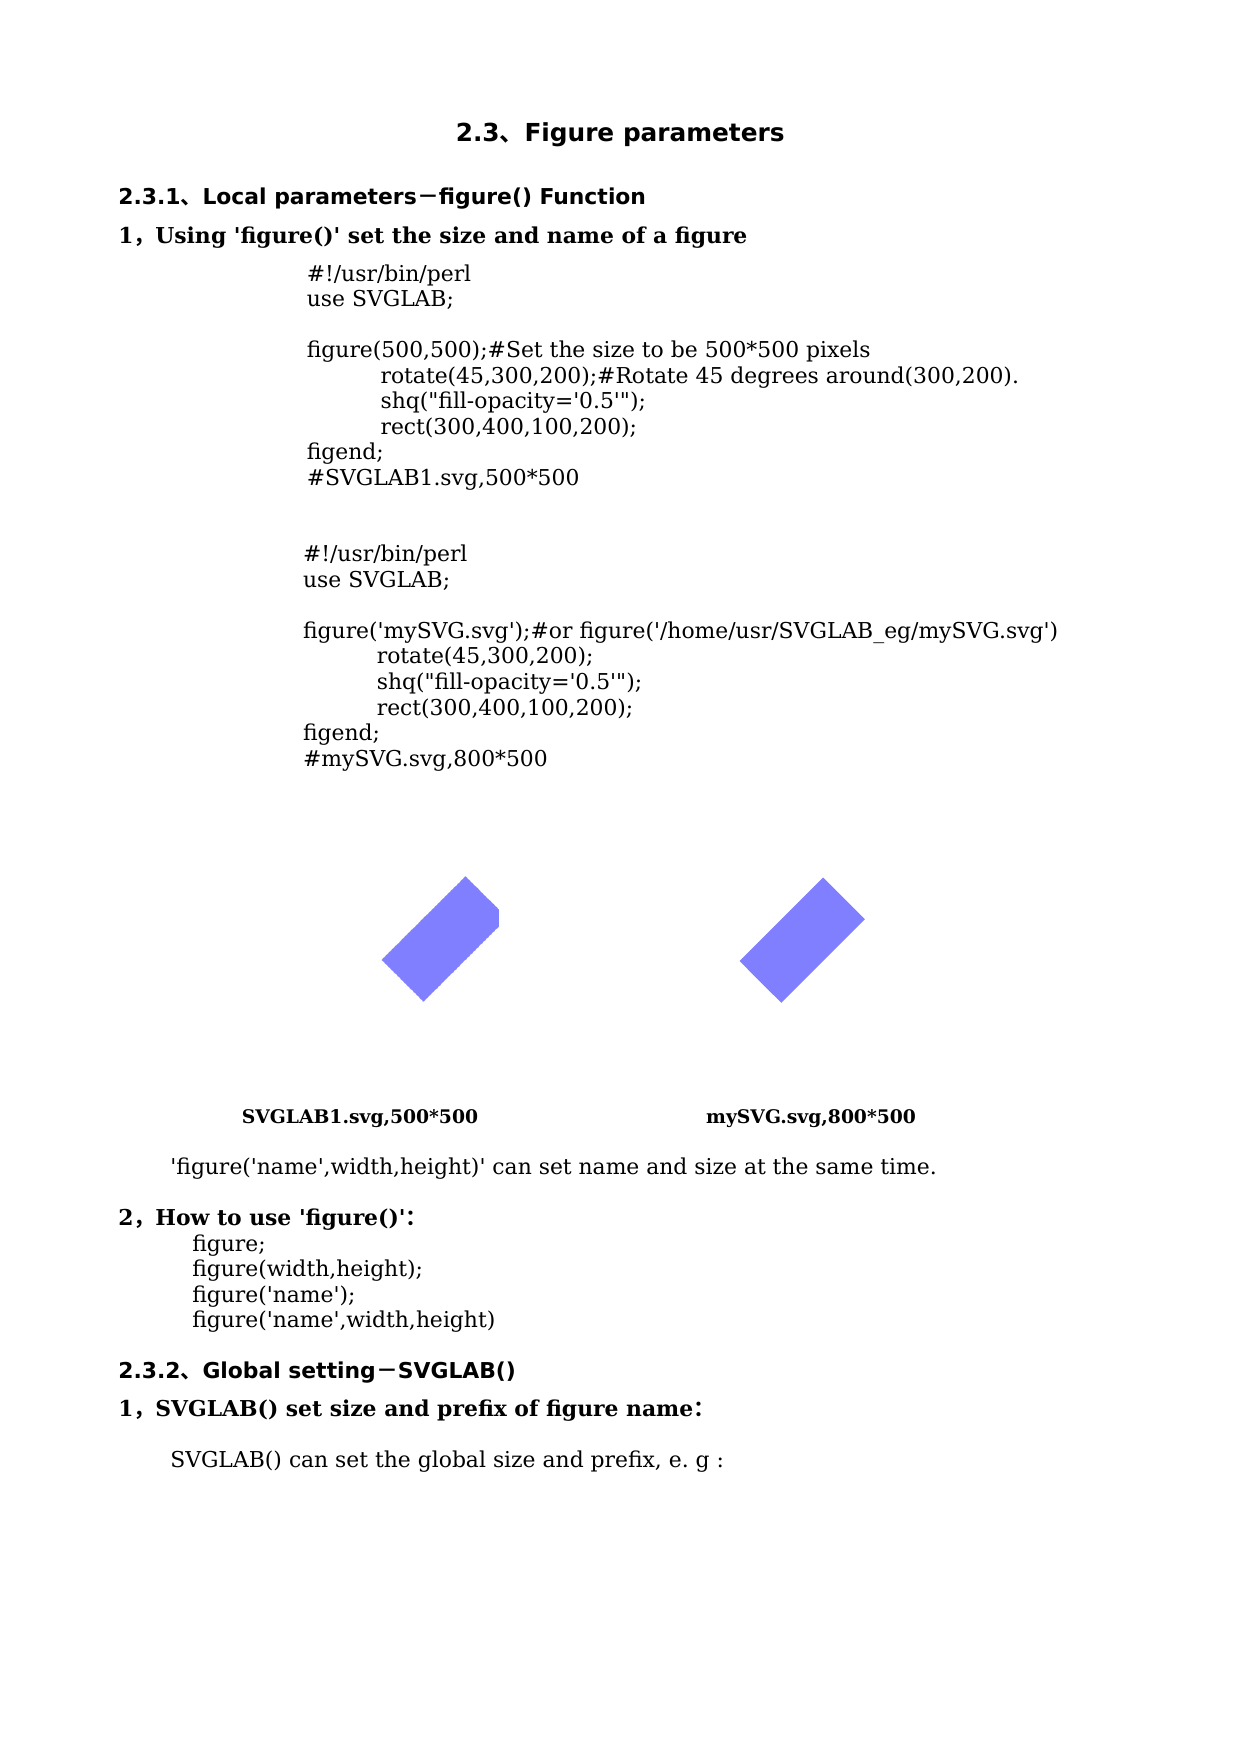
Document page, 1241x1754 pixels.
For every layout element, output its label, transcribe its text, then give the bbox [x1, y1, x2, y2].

text rotate(45,300,200); [229, 643, 1122, 669]
text #!/usr/bin/perl [233, 261, 1122, 286]
text #!/usr/bin/perl [229, 541, 1122, 567]
subtitle 2.3.1、Local parameters－figure() Function [118, 184, 1122, 210]
text shq("fill-opacity='0.5'"); [229, 669, 1122, 694]
text rect(300,400,100,200); [229, 694, 1122, 720]
text figure('mySVG.svg');#or figure('/home/usr/SVGLAB_eg/mySVG.svg') [229, 618, 1122, 643]
text SVGLAB() can set the global size and prefix, e. g : [118, 1447, 1122, 1473]
subtitle 2.3.2、Global setting－SVGLAB() [118, 1358, 1122, 1383]
text figend; [229, 720, 1122, 746]
text use SVGLAB; [229, 567, 1122, 592]
text figure(500,500);#Set the size to be 500*500 pixels [233, 337, 1122, 363]
text use SVGLAB; [233, 286, 1122, 312]
text figure; [118, 1231, 1122, 1256]
text figure('name'); [118, 1282, 1122, 1307]
text figend; [233, 439, 1122, 465]
text SVGLAB1.svg,500*500 mySVG.svg,800*500 [118, 1103, 1122, 1128]
text rotate(45,300,200);#Rotate 45 degrees around(300,200). [233, 363, 1122, 388]
text 'figure('name',width,height)' can set name and size at the same time. [118, 1154, 1122, 1179]
subtitle 2.3、Figure parameters [118, 118, 1122, 147]
text figure('name',width,height) [118, 1307, 1122, 1333]
text figure(width,height); [118, 1256, 1122, 1282]
text shq("fill-opacity='0.5'"); [233, 388, 1122, 414]
text 1，Using 'figure()' set the size and name of a figure [118, 222, 1122, 248]
text 2，How to use 'figure()'： [118, 1205, 1122, 1231]
text rect(300,400,100,200); [233, 414, 1122, 439]
text 1，SVGLAB() set size and prefix of figure name： [118, 1396, 1122, 1422]
text #SVGLAB1.svg,500*500 [233, 465, 1122, 490]
text #mySVG.svg,800*500 [229, 746, 1122, 771]
picture [203, 782, 499, 1078]
